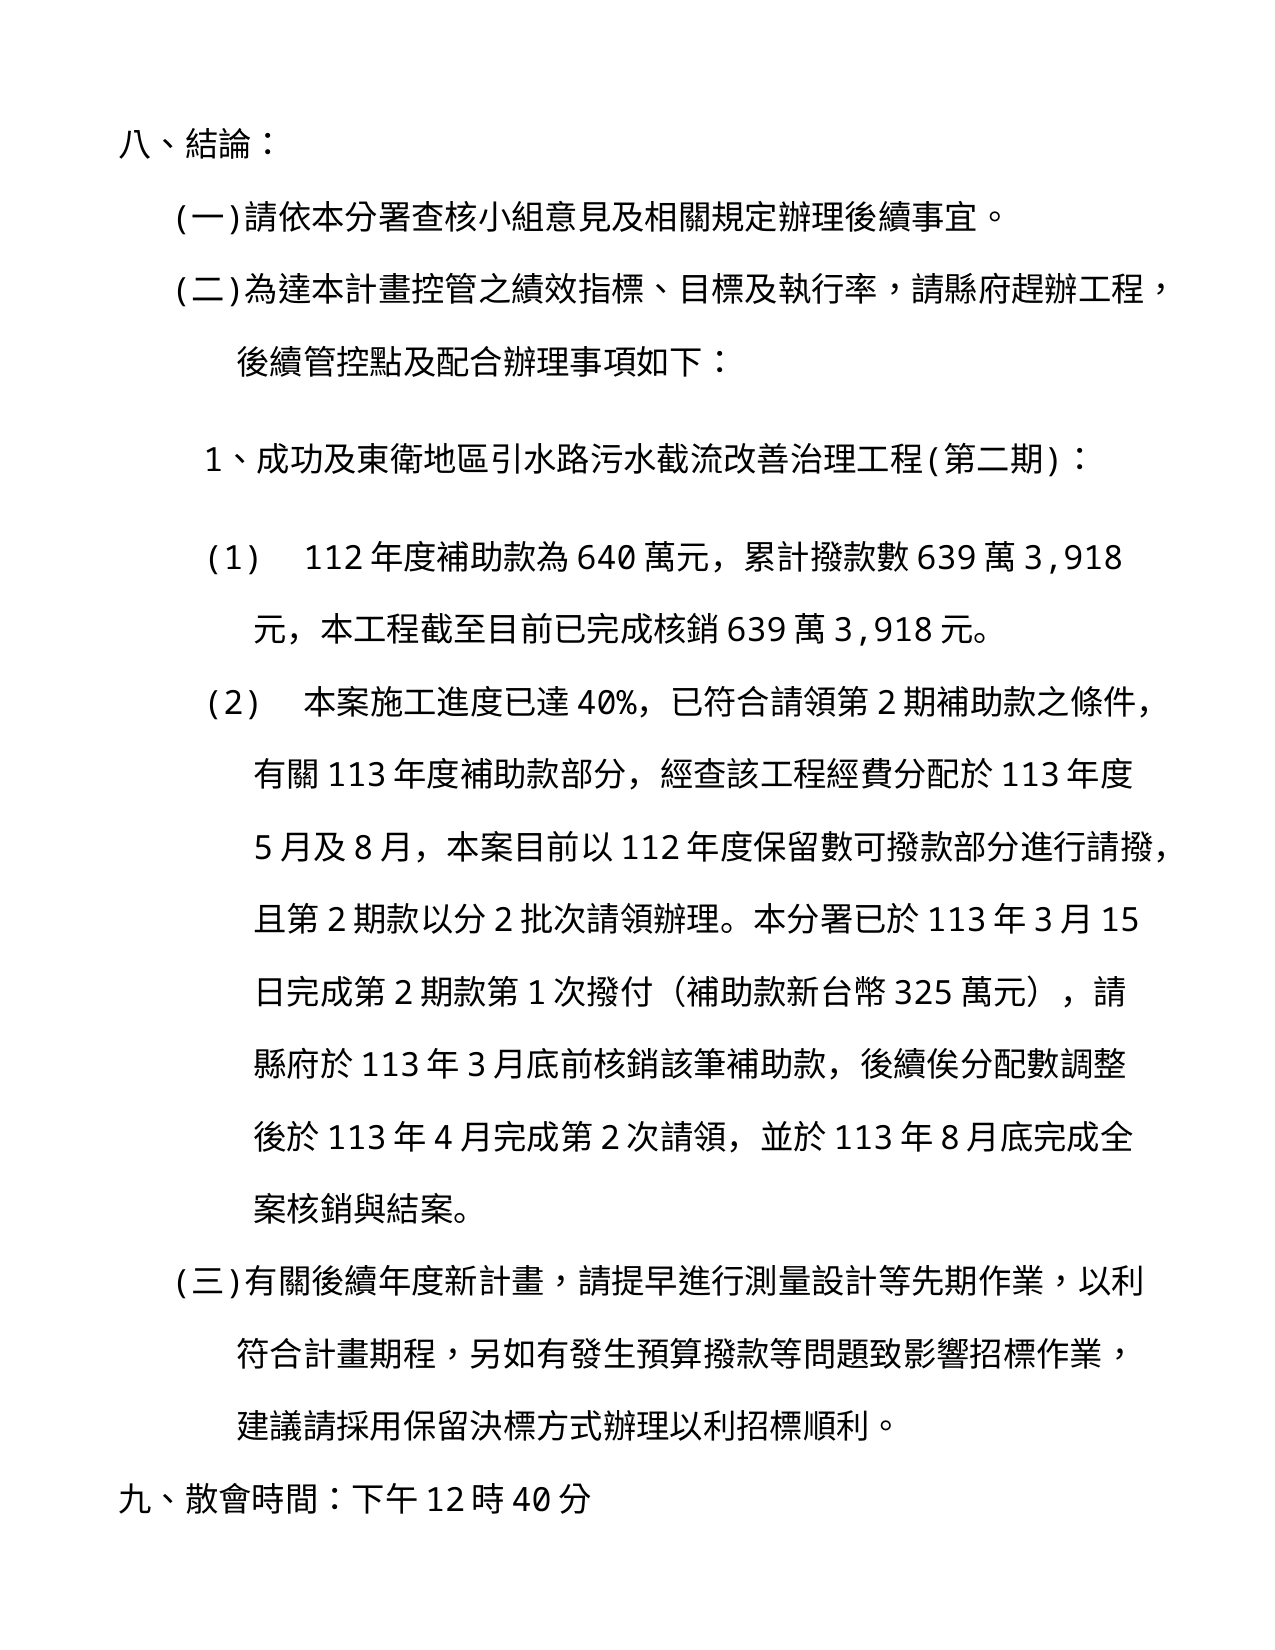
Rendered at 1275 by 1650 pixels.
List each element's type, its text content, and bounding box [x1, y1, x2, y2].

text (一)請依本分署查核小組意見及相關規定辦理後續事宜。 [171, 190, 1157, 239]
text (二)為達本計畫控管之績效指標、目標及執行率，請縣府趕辦工程，後續管控點及配合辦理事項如下： [171, 263, 1157, 384]
text 八、結論： [118, 118, 1157, 166]
list 本案施工進度已達40%，已符合請領第2期補助款之條件，有關113年度補助款部分，經查該工程經費分配於113年度5月及8月，本案目前以112年度保留數可撥款部分進行請撥，且第2期款以分2批次請領辦理。本分署已於113年3月15日完成第2期款第1次撥付（補助款新台幣325萬元），請縣府於113年3月底前核銷該筆補助款，後續俟分配數調整後於113年4月完成第2次請領，並於113年8月底完成全案核銷與結案。 [203, 676, 1157, 1231]
text 1、成功及東衛地區引水路污水截流改善治理工程(第二期)： [203, 433, 1157, 481]
text 九、散會時間：下午12時40分 [118, 1472, 1157, 1521]
text (三)有關後續年度新計畫，請提早進行測量設計等先期作業，以利符合計畫期程，另如有發生預算撥款等問題致影響招標作業，建議請採用保留決標方式辦理以利招標順利。 [171, 1255, 1157, 1448]
list 112年度補助款為640萬元，累計撥款數639萬3,918元，本工程截至目前已完成核銷639萬3,918元。 [203, 530, 1157, 651]
